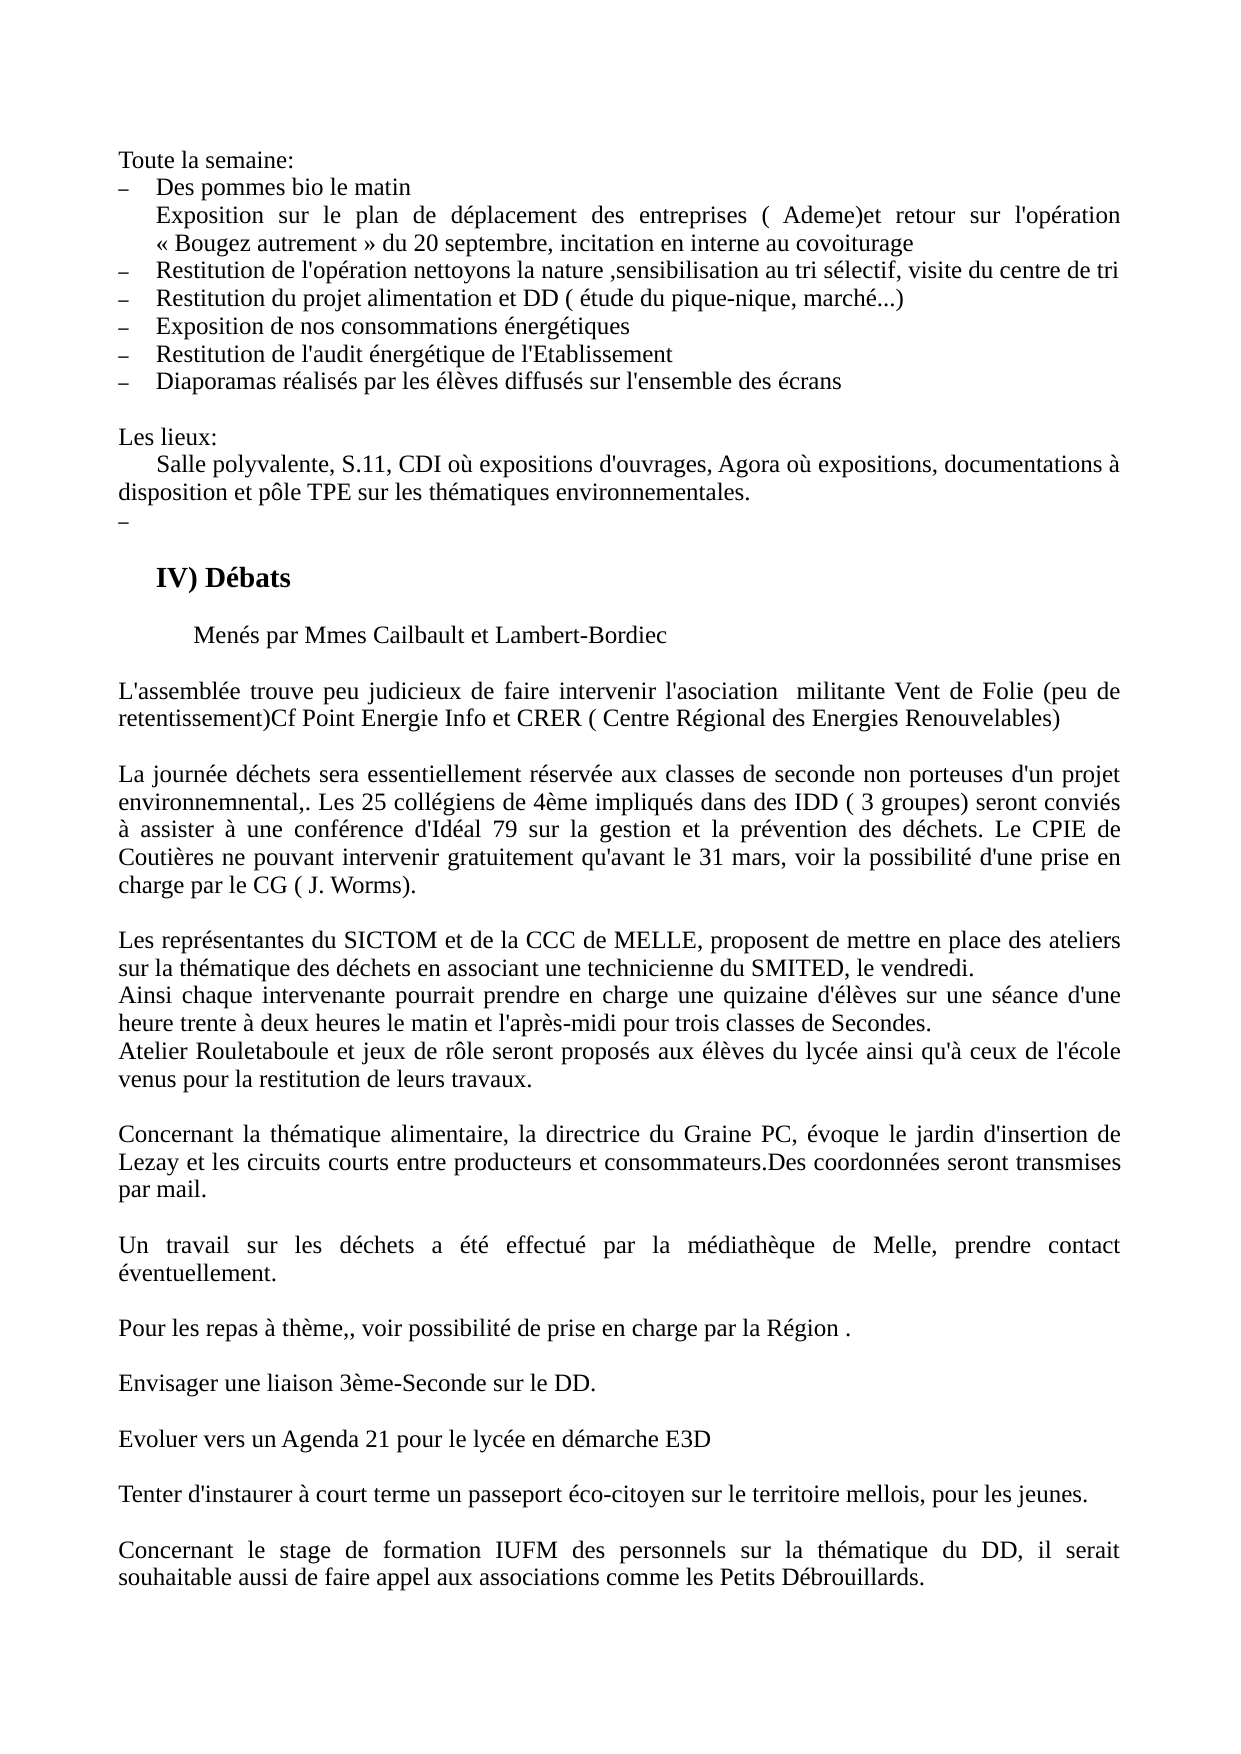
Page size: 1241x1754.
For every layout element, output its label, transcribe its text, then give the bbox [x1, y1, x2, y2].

list Menés par Mmes Cailbault et Lambert-Bordiec [156, 621, 1122, 649]
list Restitution de l'audit énergétique de l'Etablissement [118, 340, 1122, 367]
text Tenter d'instaurer à court terme un passeport éco-citoyen sur le territoire mellois, pour les jeunes. [118, 1480, 1122, 1508]
text Ainsi chaque intervenante pourrait prendre en charge une quizaine d'élèves sur une séance d'une heure trente à deux heures le matin et l'après-midi pour trois classes de Secondes. [118, 982, 1122, 1037]
text Salle polyvalente, S.11, CDI où expositions d'ouvrages, Agora où expositions, documentations à disposition et pôle TPE sur les thématiques environnementales. [118, 451, 1122, 506]
text Envisager une liaison 3ème-Seconde sur le DD. [118, 1369, 1122, 1397]
text Concernant la thématique alimentaire, la directrice du Graine PC, évoque le jardin d'insertion de Lezay et les circuits courts entre producteurs et consommateurs.Des coordonnées seront transmises par mail. [118, 1120, 1122, 1203]
list Exposition sur le plan de déplacement des entreprises ( Ademe)et retour sur l'opération « Bougez autrement » du 20 septembre, incitation en interne au covoiturage [118, 201, 1122, 257]
text Pour les repas à thème,, voir possibilité de prise en charge par la Région . [118, 1314, 1122, 1342]
list Débats [156, 561, 1122, 594]
list Restitution de l'opération nettoyons la nature ,sensibilisation au tri sélectif, visite du centre de tri [118, 257, 1122, 284]
text Evoluer vers un Agenda 21 pour le lycée en démarche E3D [118, 1425, 1122, 1453]
text Toute la semaine: [118, 146, 1122, 173]
list Des pommes bio le matin [118, 173, 1122, 201]
text Les représentantes du SICTOM et de la CCC de MELLE, proposent de mettre en place des ateliers sur la thématique des déchets en associant une technicienne du SMITED, le vendredi. [118, 926, 1122, 982]
text Les lieux: [118, 423, 1122, 451]
text Un travail sur les déchets a été effectué par la médiathèque de Melle, prendre contact éventuellement. [118, 1231, 1122, 1286]
text Atelier Rouletaboule et jeux de rôle seront proposés aux élèves du lycée ainsi qu'à ceux de l'école venus pour la restitution de leurs travaux. [118, 1037, 1122, 1092]
list Diaporamas réalisés par les élèves diffusés sur l'ensemble des écrans [118, 367, 1122, 395]
text L'assemblée trouve peu judicieux de faire intervenir l'asociation militante Vent de Folie (peu de retentissement)Cf Point Energie Info et CRER ( Centre Régional des Energies Renouvelables) [118, 677, 1122, 732]
list Exposition de nos consommations énergétiques [118, 312, 1122, 340]
text La journée déchets sera essentiellement réservée aux classes de seconde non porteuses d'un projet environnemnental,. Les 25 collégiens de 4ème impliqués dans des IDD ( 3 groupes) seront conviés à assister à une conférence d'Idéal 79 sur la gestion et la prévention des déchets. Le CPIE de Coutières ne pouvant intervenir gratuitement qu'avant le 31 mars, voir la possibilité d'une prise en charge par le CG ( J. Worms). [118, 760, 1122, 898]
list Restitution du projet alimentation et DD ( étude du pique-nique, marché...) [118, 284, 1122, 312]
text Concernant le stage de formation IUFM des personnels sur la thématique du DD, il serait souhaitable aussi de faire appel aux associations comme les Petits Débrouillards. [118, 1536, 1122, 1591]
